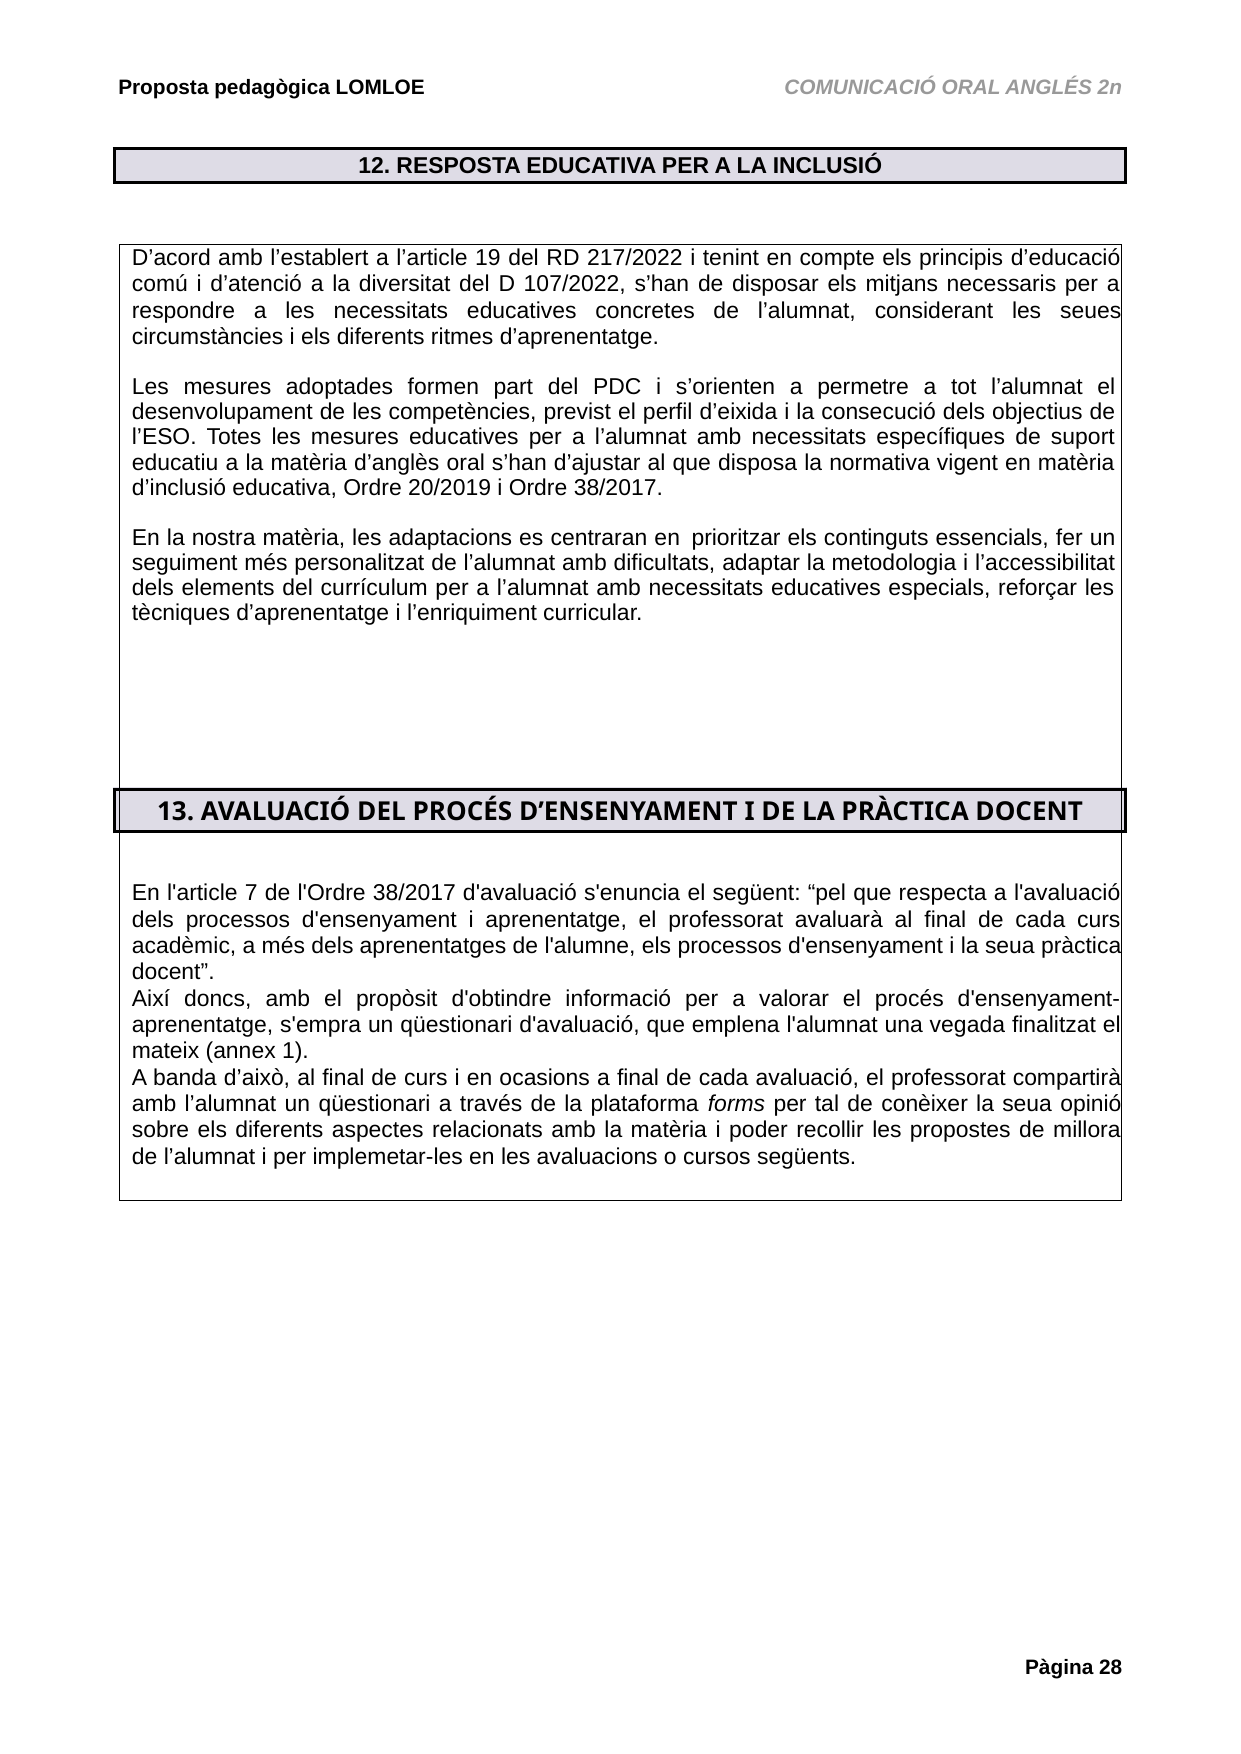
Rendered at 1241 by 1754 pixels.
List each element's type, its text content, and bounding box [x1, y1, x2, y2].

text Així doncs, amb el propòsit d'obtindre informació per a valorar el procés d'ensenyament-aprenentatge, s'empra un qüestionari d'avaluació, que emplena l'alumnat una vegada finalitzat el mateix (annex 1). [132, 984, 1122, 1064]
text En la nostra matèria, les adaptacions es centraran en prioritzar els continguts essencials, fer un seguiment més personalitzat de l’alumnat amb dificultats, adaptar la metodologia i l’accessibilitat dels elements del currículum per a l’alumnat amb necessitats educatives especials, reforçar les tècniques d’aprenentatge i l’enriquiment curricular. [132, 525, 1116, 625]
text 13. AVALUACIÓ DEL PROCÉS D’ENSENYAMENT I DE LA PRÀCTICA DOCENT [120, 791, 1121, 830]
text A banda d’això, al final de curs i en ocasions a final de cada avaluació, el professorat compartirà amb l’alumnat un qüestionari a través de la plataforma forms per tal de conèixer la seua opinió sobre els diferents aspectes relacionats amb la matèria i poder recollir les propostes de millora de l’alumnat i per implemetar-les en les avaluacions o cursos següents. [132, 1064, 1122, 1169]
text En l'article 7 de l'Ordre 38/2017 d'avaluació s'enuncia el següent: “pel que respecta a l'avaluació dels processos d'ensenyament i aprenentatge, el professorat avaluarà al final de cada curs acadèmic, a més dels aprenentatges de l'alumne, els processos d'ensenyament i la seua pràctica docent”. [132, 879, 1122, 984]
text 12. RESPOSTA EDUCATIVA PER A LA INCLUSIÓ [116, 150, 1124, 181]
text D’acord amb l’establert a l’article 19 del RD 217/2022 i tenint en compte els principis d’educació comú i d’atenció a la diversitat del D 107/2022, s’han de disposar els mitjans necessaris per a respondre a les necessitats educatives concretes de l’alumnat, considerant les seues circumstàncies i els diferents ritmes d’aprenentatge. [132, 244, 1122, 349]
text Les mesures adoptades formen part del PDC i s’orienten a permetre a tot l’alumnat el desenvolupament de les competències, previst el perfil d’eixida i la consecució dels objectius de l’ESO. Totes les mesures educatives per a l’alumnat amb necessitats específiques de suport educatiu a la matèria d’anglès oral s’han d’ajustar al que disposa la normativa vigent en matèria d’inclusió educativa, Ordre 20/2019 i Ordre 38/2017. [132, 374, 1116, 500]
